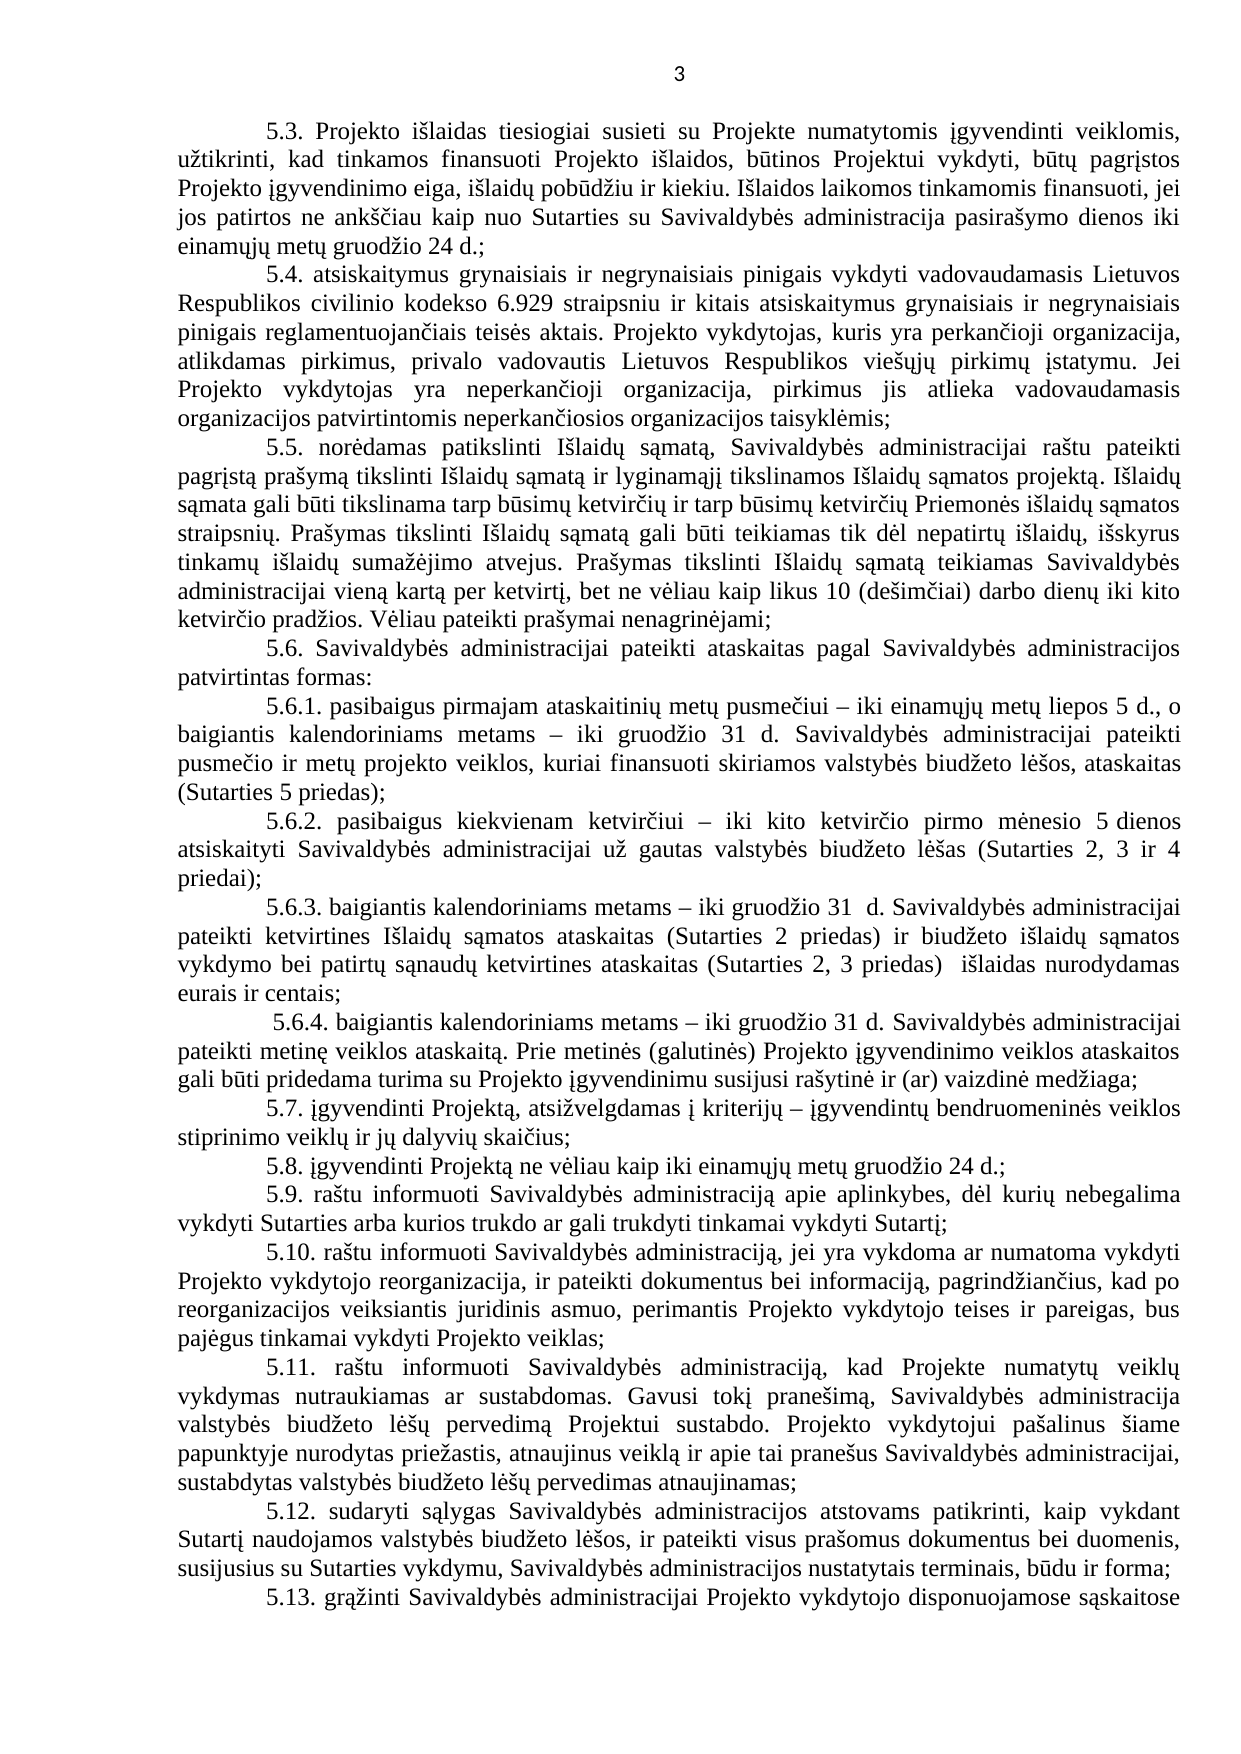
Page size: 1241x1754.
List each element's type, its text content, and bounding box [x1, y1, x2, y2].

text 5.10. raštu informuoti Savivaldybės administraciją, jei yra vykdoma ar numatoma vykdyti Projekto vykdytojo reorganizacija, ir pateikti dokumentus bei informaciją, pagrindžiančius, kad po reorganizacijos veiksiantis juridinis asmuo, perimantis Projekto vykdytojo teises ir pareigas, bus pajėgus tinkamai vykdyti Projekto veiklas; [177, 1237, 1181, 1352]
text 5.6. Savivaldybės administracijai pateikti ataskaitas pagal Savivaldybės administracijos patvirtintas formas: [177, 633, 1181, 691]
text 5.12. sudaryti sąlygas Savivaldybės administracijos atstovams patikrinti, kaip vykdant Sutartį naudojamos valstybės biudžeto lėšos, ir pateikti visus prašomus dokumentus bei duomenis, susijusius su Sutarties vykdymu, Savivaldybės administracijos nustatytais terminais, būdu ir forma; [177, 1496, 1181, 1582]
text 5.3. Projekto išlaidas tiesiogiai susieti su Projekte numatytomis įgyvendinti veiklomis, užtikrinti, kad tinkamos finansuoti Projekto išlaidos, būtinos Projektui vykdyti, būtų pagrįstos Projekto įgyvendinimo eiga, išlaidų pobūdžiu ir kiekiu. Išlaidos laikomos tinkamomis finansuoti, jei jos patirtos ne ankščiau kaip nuo Sutarties su Savivaldybės administracija pasirašymo dienos iki einamųjų metų gruodžio 24 d.; [177, 116, 1181, 259]
text 5.9. raštu informuoti Savivaldybės administraciją apie aplinkybes, dėl kurių nebegalima vykdyti Sutarties arba kurios trukdo ar gali trukdyti tinkamai vykdyti Sutartį; [177, 1179, 1181, 1237]
text 5.7. įgyvendinti Projektą, atsižvelgdamas į kriterijų – įgyvendintų bendruomeninės veiklos stiprinimo veiklų ir jų dalyvių skaičius; [177, 1093, 1181, 1151]
text 5.8. įgyvendinti Projektą ne vėliau kaip iki einamųjų metų gruodžio 24 d.; [177, 1151, 1181, 1179]
text 5.5. norėdamas patikslinti Išlaidų sąmatą, Savivaldybės administracijai raštu pateikti pagrįstą prašymą tikslinti Išlaidų sąmatą ir lyginamąjį tikslinamos Išlaidų sąmatos projektą. Išlaidų sąmata gali būti tikslinama tarp būsimų ketvirčių ir tarp būsimų ketvirčių Priemonės išlaidų sąmatos straipsnių. Prašymas tikslinti Išlaidų sąmatą gali būti teikiamas tik dėl nepatirtų išlaidų, išskyrus tinkamų išlaidų sumažėjimo atvejus. Prašymas tikslinti Išlaidų sąmatą teikiamas Savivaldybės administracijai vieną kartą per ketvirtį, bet ne vėliau kaip likus 10 (dešimčiai) darbo dienų iki kito ketvirčio pradžios. Vėliau pateikti prašymai nenagrinėjami; [177, 432, 1181, 633]
text 5.6.4. baigiantis kalendoriniams metams – iki gruodžio 31 d. Savivaldybės administracijai pateikti metinę veiklos ataskaitą. Prie metinės (galutinės) Projekto įgyvendinimo veiklos ataskaitos gali būti pridedama turima su Projekto įgyvendinimu susijusi rašytinė ir (ar) vaizdinė medžiaga; [177, 1007, 1181, 1093]
text 5.6.2. pasibaigus kiekvienam ketvirčiui – iki kito ketvirčio pirmo mėnesio 5 dienos atsiskaityti Savivaldybės administracijai už gautas valstybės biudžeto lėšas (Sutarties 2, 3 ir 4 priedai); [177, 806, 1181, 892]
text 5.13. grąžinti Savivaldybės administracijai Projekto vykdytojo disponuojamose sąskaitose [177, 1582, 1181, 1611]
text 5.6.3. baigiantis kalendoriniams metams – iki gruodžio 31 d. Savivaldybės administracijai pateikti ketvirtines Išlaidų sąmatos ataskaitas (Sutarties 2 priedas) ir biudžeto išlaidų sąmatos vykdymo bei patirtų sąnaudų ketvirtines ataskaitas (Sutarties 2, 3 priedas) išlaidas nurodydamas eurais ir centais; [177, 892, 1181, 1007]
text 5.11. raštu informuoti Savivaldybės administraciją, kad Projekte numatytų veiklų vykdymas nutraukiamas ar sustabdomas. Gavusi tokį pranešimą, Savivaldybės administracija valstybės biudžeto lėšų pervedimą Projektui sustabdo. Projekto vykdytojui pašalinus šiame papunktyje nurodytas priežastis, atnaujinus veiklą ir apie tai pranešus Savivaldybės administracijai, sustabdytas valstybės biudžeto lėšų pervedimas atnaujinamas; [177, 1352, 1181, 1496]
text 5.4. atsiskaitymus grynaisiais ir negrynaisiais pinigais vykdyti vadovaudamasis Lietuvos Respublikos civilinio kodekso 6.929 straipsniu ir kitais atsiskaitymus grynaisiais ir negrynaisiais pinigais reglamentuojančiais teisės aktais. Projekto vykdytojas, kuris yra perkančioji organizacija, atlikdamas pirkimus, privalo vadovautis Lietuvos Respublikos viešųjų pirkimų įstatymu. Jei Projekto vykdytojas yra neperkančioji organizacija, pirkimus jis atlieka vadovaudamasis organizacijos patvirtintomis neperkančiosios organizacijos taisyklėmis; [177, 259, 1181, 432]
text 5.6.1. pasibaigus pirmajam ataskaitinių metų pusmečiui – iki einamųjų metų liepos 5 d., o baigiantis kalendoriniams metams – iki gruodžio 31 d. Savivaldybės administracijai pateikti pusmečio ir metų projekto veiklos, kuriai finansuoti skiriamos valstybės biudžeto lėšos, ataskaitas (Sutarties 5 priedas); [177, 691, 1181, 806]
